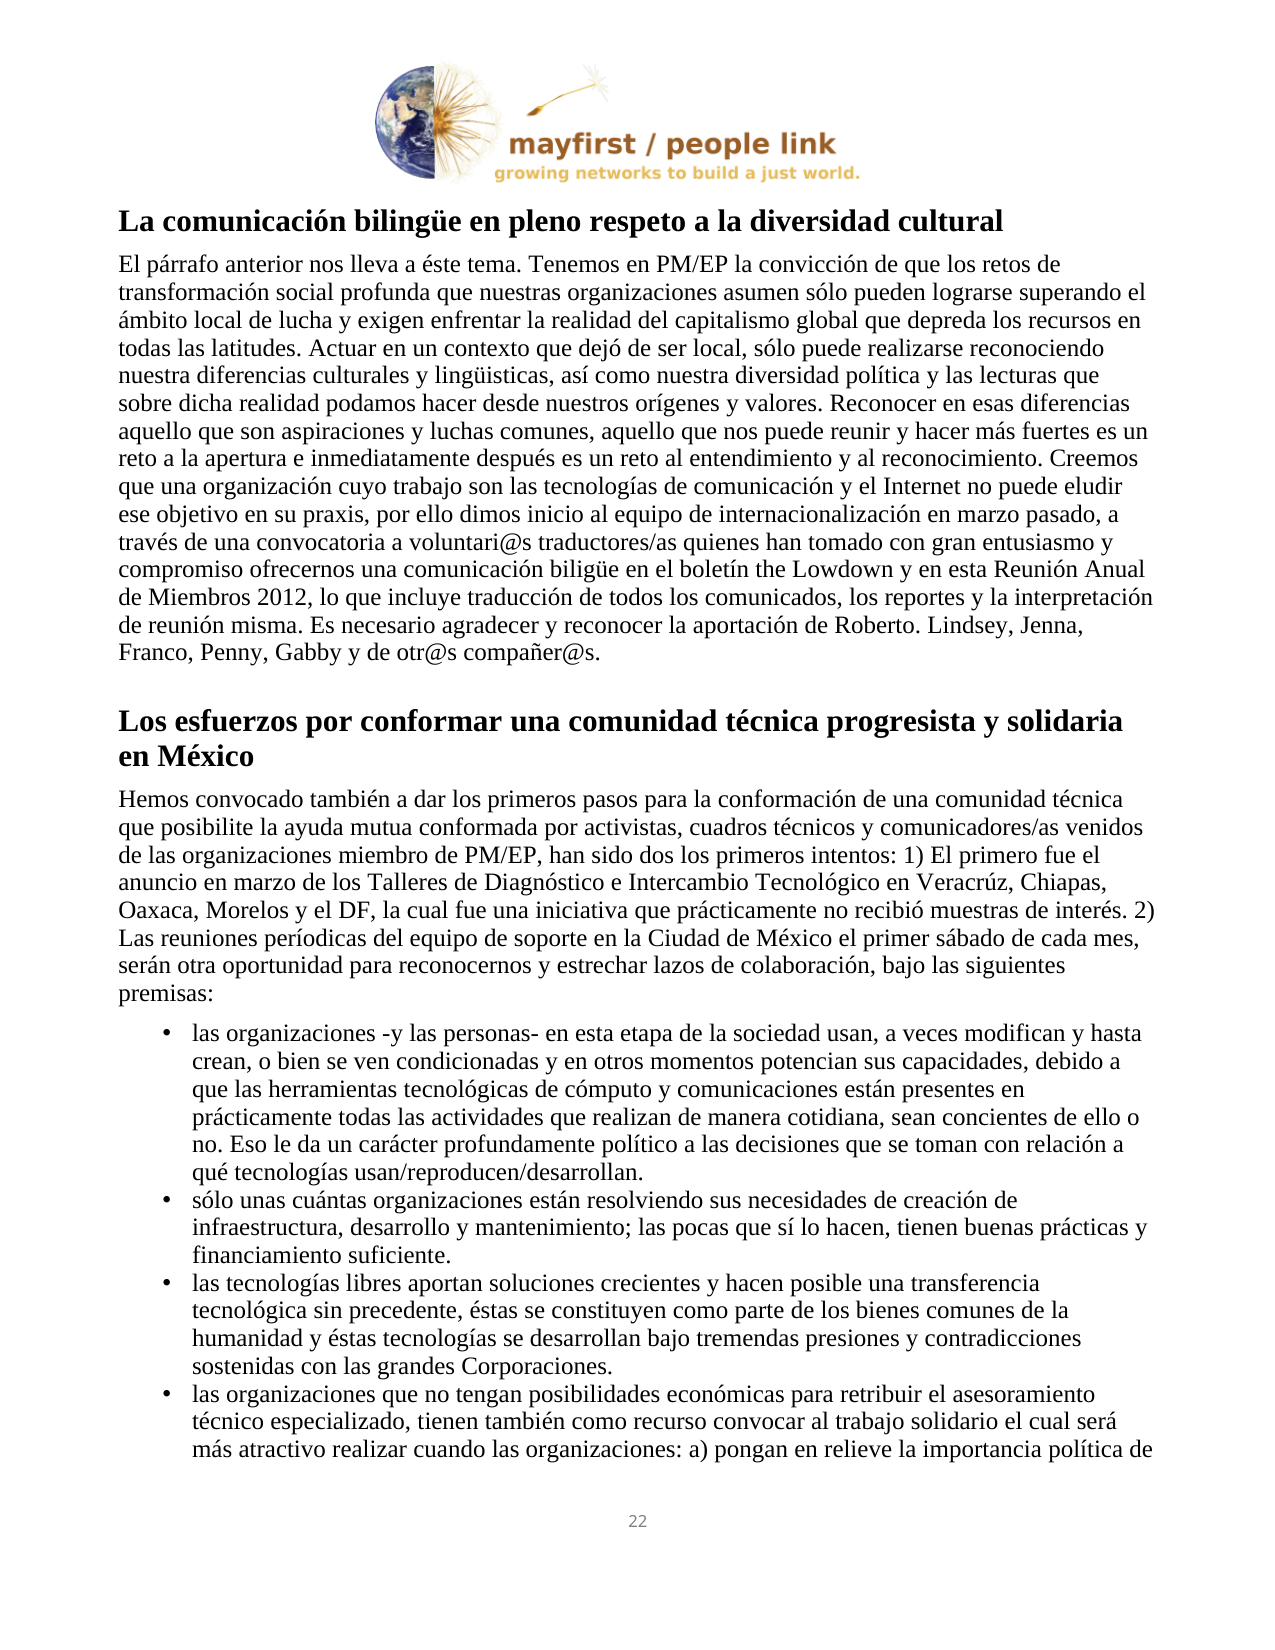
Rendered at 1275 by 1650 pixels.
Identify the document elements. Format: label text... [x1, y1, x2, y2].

subtitle Los esfuerzos por conformar una comunidad técnica progresista y solidaria en México [118, 704, 1157, 773]
text El párrafo anterior nos lleva a éste tema. Tenemos en PM/EP la convicción de que los retos de transformación social profunda que nuestras organizaciones asumen sólo pueden lograrse superando el ámbito local de lucha y exigen enfrentar la realidad del capitalismo global que depreda los recursos en todas las latitudes. Actuar en un contexto que dejó de ser local, sólo puede realizarse reconociendo nuestra diferencias culturales y lingüisticas, así como nuestra diversidad política y las lecturas que sobre dicha realidad podamos hacer desde nuestros orígenes y valores. Reconocer en esas diferencias aquello que son aspiraciones y luchas comunes, aquello que nos puede reunir y hacer más fuertes es un reto a la apertura e inmediatamente después es un reto al entendimiento y al reconocimiento. Creemos que una organización cuyo trabajo son las tecnologías de comunicación y el Internet no puede eludir ese objetivo en su praxis, por ello dimos inicio al equipo de internacionalización en marzo pasado, a través de una convocatoria a voluntari@s traductores/as quienes han tomado con gran entusiasmo y compromiso ofrecernos una comunicación biligüe en el boletín the Lowdown y en esta Reunión Anual de Miembros 2012, lo que incluye traducción de todos los comunicados, los reportes y la interpretación de reunión misma. Es necesario agradecer y reconocer la aportación de Roberto. Lindsey, Jenna, Franco, Penny, Gabby y de otr@s compañer@s. [118, 251, 1157, 666]
list sólo unas cuántas organizaciones están resolviendo sus necesidades de creación de infraestructura, desarrollo y mantenimiento; las pocas que sí lo hacen, tienen buenas prácticas y financiamiento suficiente. [162, 1186, 1157, 1269]
text Hemos convocado también a dar los primeros pasos para la conformación de una comunidad técnica que posibilite la ayuda mutua conformada por activistas, cuadros técnicos y comunicadores/as venidos de las organizaciones miembro de PM/EP, han sido dos los primeros intentos: 1) El primero fue el anuncio en marzo de los Talleres de Diagnóstico e Intercambio Tecnológico en Veracrúz, Chiapas, Oaxaca, Morelos y el DF, la cual fue una iniciativa que prácticamente no recibió muestras de interés. 2) Las reuniones períodicas del equipo de soporte en la Ciudad de México el primer sábado de cada mes, serán otra oportunidad para reconocernos y estrechar lazos de colaboración, bajo las siguientes premisas: [118, 785, 1157, 1007]
list las tecnologías libres aportan soluciones crecientes y hacen posible una transferencia tecnológica sin precedente, éstas se constituyen como parte de los bienes comunes de la humanidad y éstas tecnologías se desarrollan bajo tremendas presiones y contradicciones sostenidas con las grandes Corporaciones. [162, 1269, 1157, 1380]
list las organizaciones -y las personas- en esta etapa de la sociedad usan, a veces modifican y hasta crean, o bien se ven condicionadas y en otros momentos potencian sus capacidades, debido a que las herramientas tecnológicas de cómputo y comunicaciones están presentes en prácticamente todas las actividades que realizan de manera cotidiana, sean concientes de ello o no. Eso le da un carácter profundamente político a las decisiones que se toman con relación a qué tecnologías usan/reproducen/desarrollan. [162, 1019, 1157, 1186]
list las organizaciones que no tengan posibilidades económicas para retribuir el asesoramiento técnico especializado, tienen también como recurso convocar al trabajo solidario el cual será más atractivo realizar cuando las organizaciones: a) pongan en relieve la importancia política de [162, 1380, 1157, 1463]
subtitle La comunicación bilingüe en pleno respeto a la diversidad cultural [118, 203, 1157, 238]
picture [371, 57, 864, 189]
